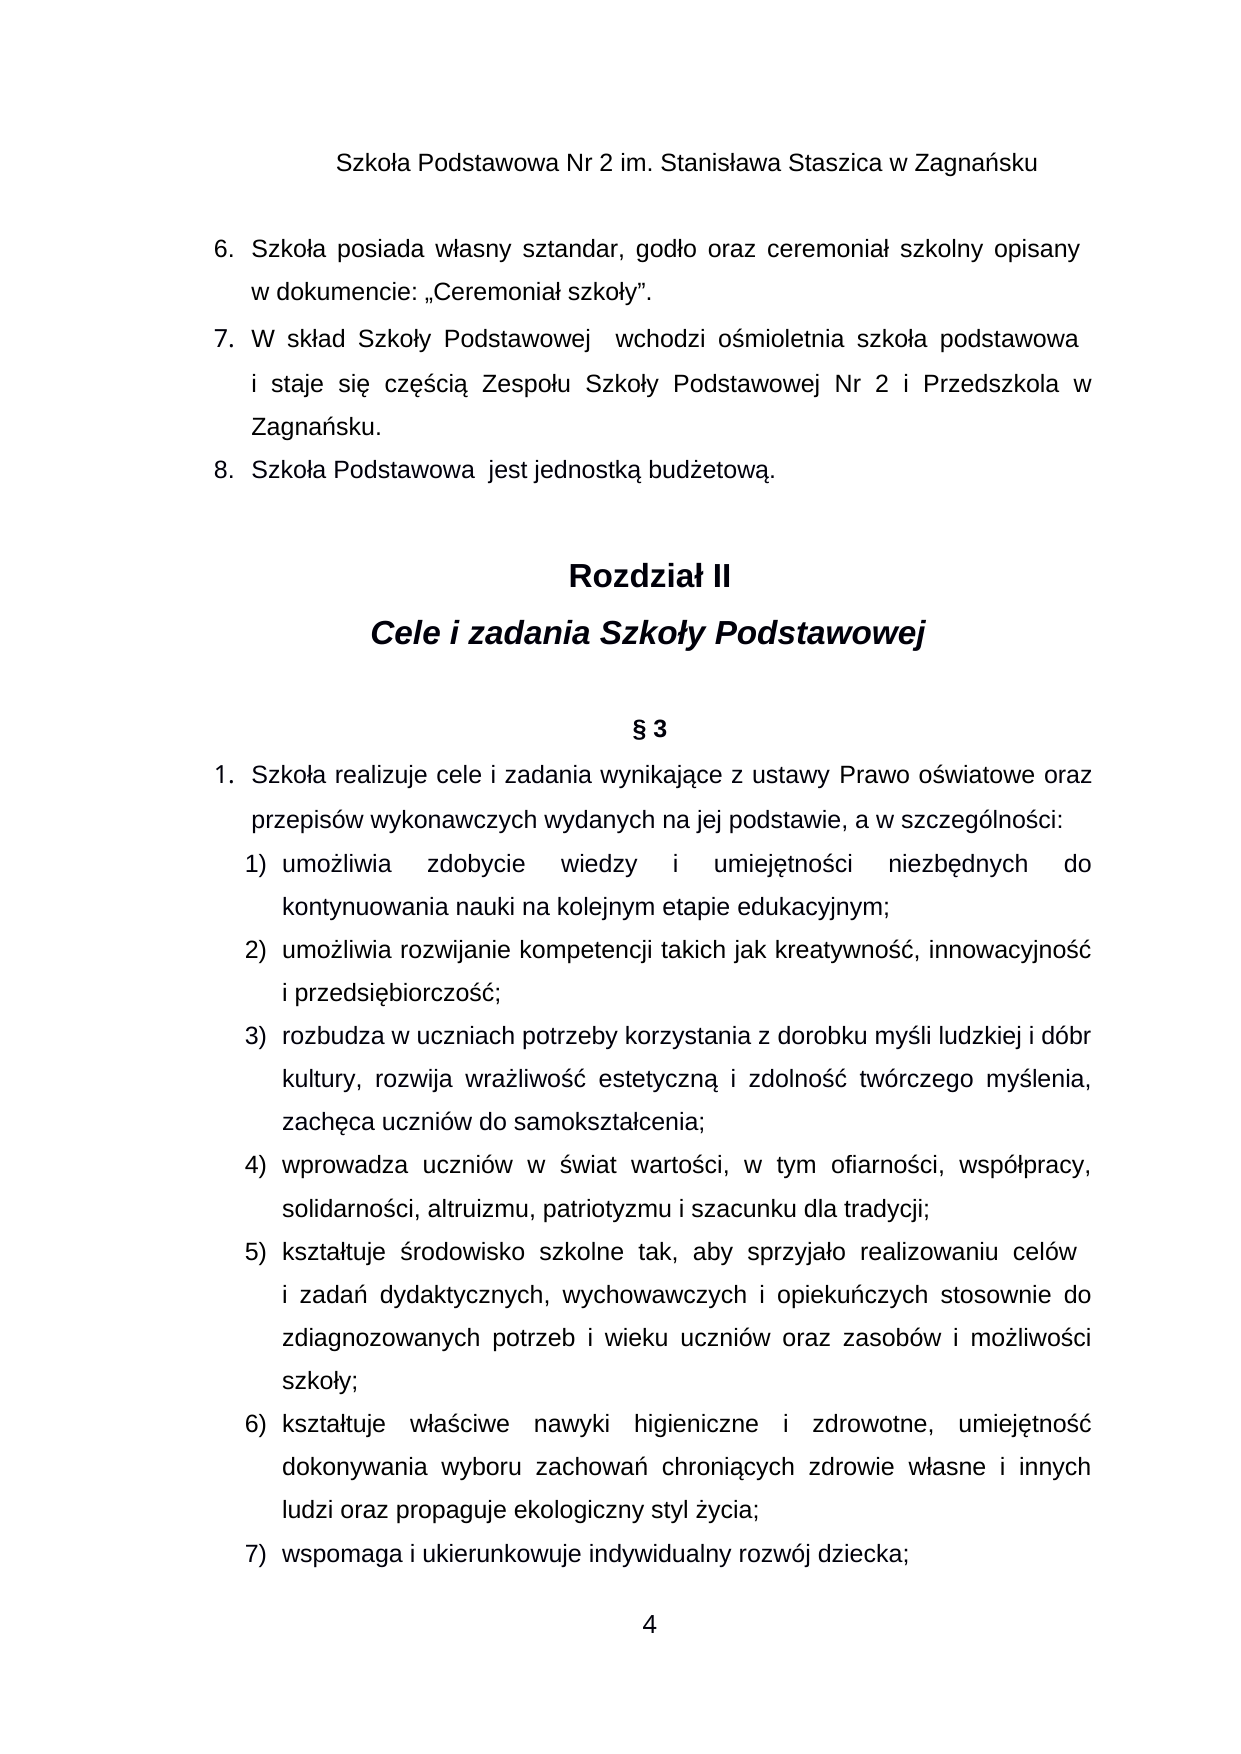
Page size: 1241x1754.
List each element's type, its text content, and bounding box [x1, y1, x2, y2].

list kształtuje środowisko szkolne tak, aby sprzyjało realizowaniu celów i zadań dydaktycznych, wychowawczych i opiekuńczych stosownie do zdiagnozowanych potrzeb i wieku uczniów oraz zasobów i możliwości szkoły; [244, 1237, 1092, 1395]
list umożliwia zdobycie wiedzy i umiejętności niezbędnych do kontynuowania nauki na kolejnym etapie edukacyjnym; [244, 849, 1092, 921]
list Szkoła Podstawowa Nr 2 im. Stanisława Staszica w Zagnańsku [282, 148, 1092, 176]
text § 3 [207, 714, 1092, 743]
list rozbudza w uczniach potrzeby korzystania z dorobku myśli ludzkiej i dóbr kultury, rozwija wrażliwość estetyczną i zdolność twórczego myślenia, zachęca uczniów do samokształcenia; [244, 1021, 1092, 1136]
list Szkoła realizuje cele i zadania wynikające z ustawy Prawo oświatowe oraz przepisów wykonawczych wydanych na jej podstawie, a w szczególności: [214, 757, 1092, 834]
text Cele i zadania Szkoły Podstawowej [207, 613, 1092, 652]
list Szkoła posiada własny sztandar, godło oraz ceremoniał szkolny opisany w dokumencie: „Ceremoniał szkoły”. [214, 234, 1092, 306]
text Rozdział II [207, 556, 1092, 594]
list wprowadza uczniów w świat wartości, w tym ofiarności, współpracy, solidarności, altruizmu, patriotyzmu i szacunku dla tradycji; [244, 1151, 1092, 1222]
list wspomaga i ukierunkowuje indywidualny rozwój dziecka; [244, 1539, 1092, 1567]
list W skład Szkoły Podstawowej wchodzi ośmioletnia szkoła podstawowa i staje się częścią Zespołu Szkoły Podstawowej Nr 2 i Przedszkola w Zagnańsku. [214, 320, 1092, 441]
list kształtuje właściwe nawyki higieniczne i zdrowotne, umiejętność dokonywania wyboru zachowań chroniących zdrowie własne i innych ludzi oraz propaguje ekologiczny styl życia; [244, 1409, 1092, 1524]
list Szkoła Podstawowa jest jednostką budżetową. [214, 455, 1092, 484]
list umożliwia rozwijanie kompetencji takich jak kreatywność, innowacyjność i przedsiębiorczość; [244, 935, 1092, 1007]
